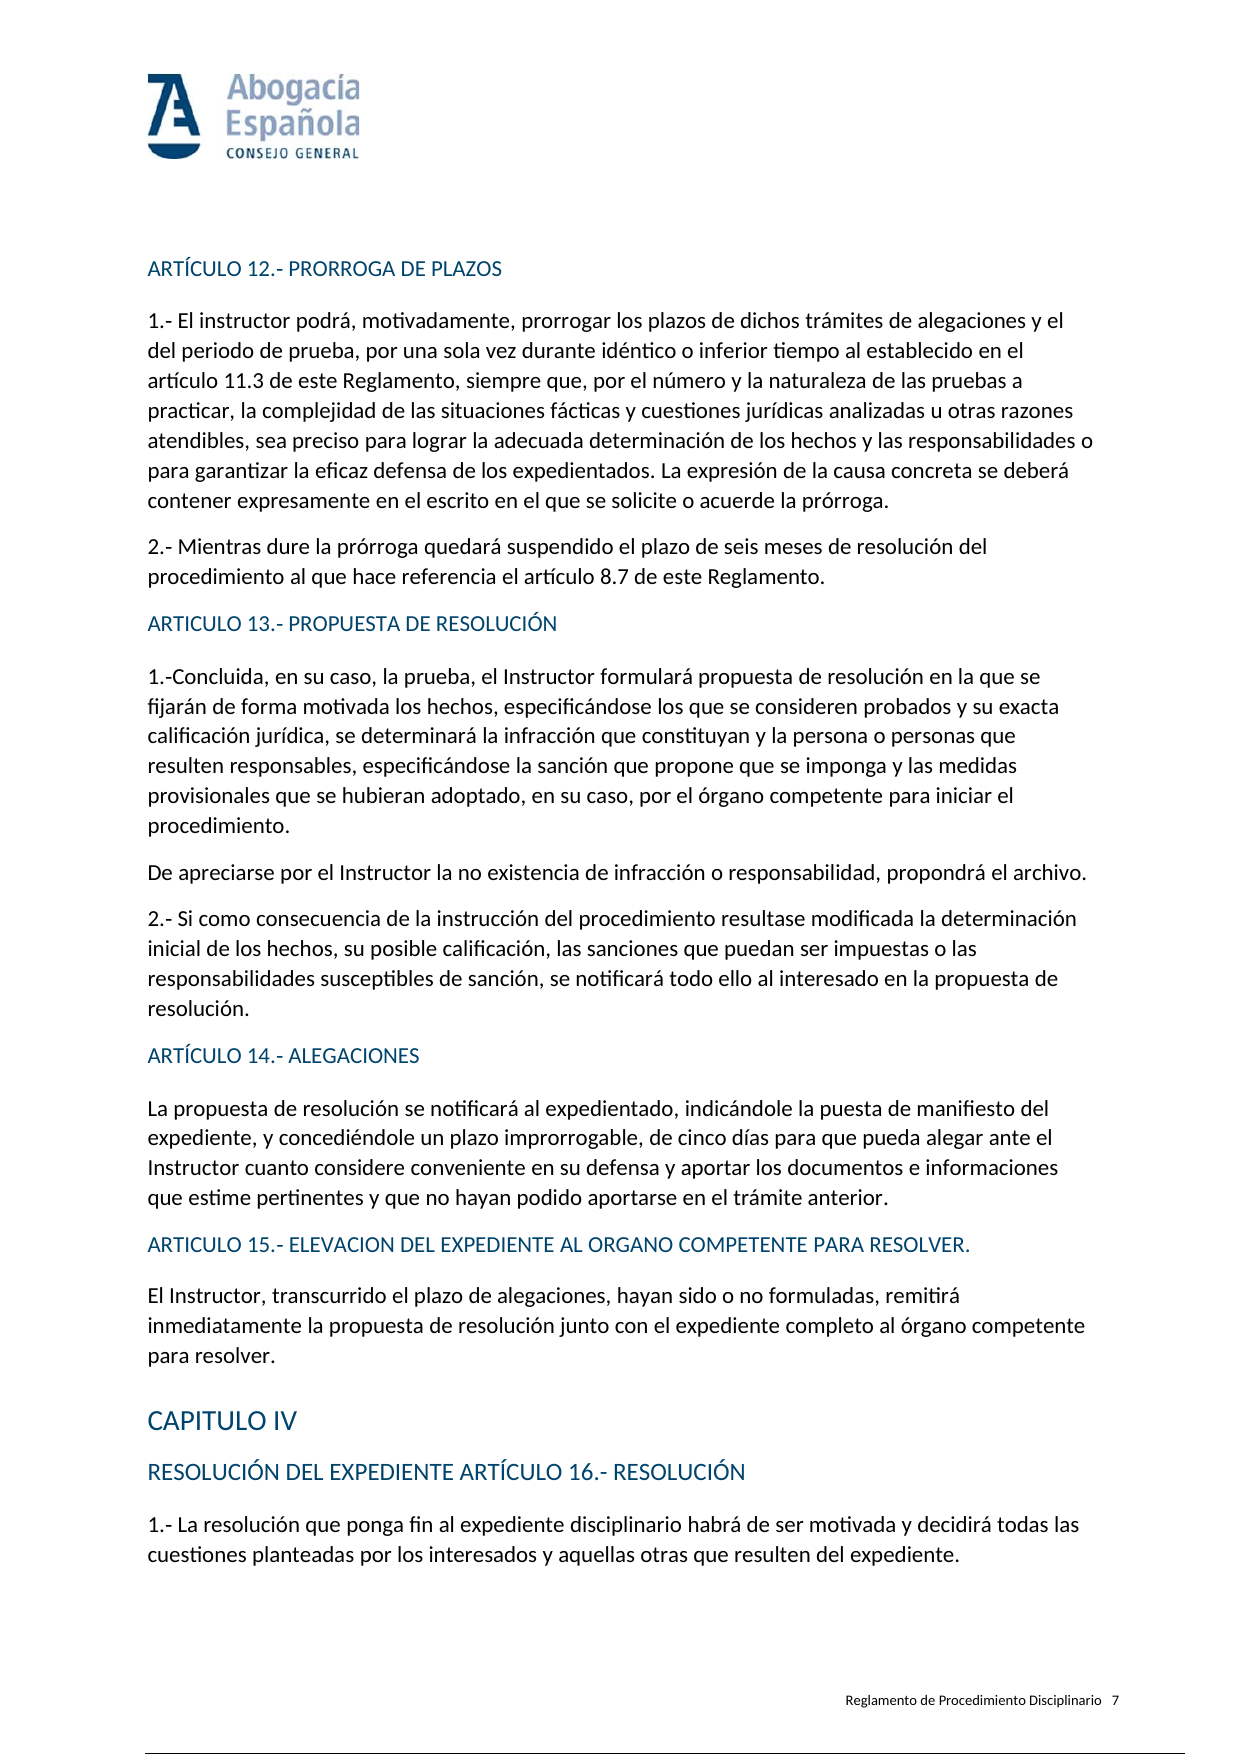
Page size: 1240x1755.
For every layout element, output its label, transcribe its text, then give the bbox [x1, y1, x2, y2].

text De apreciarse por el Instructor la no existencia de infracción o responsabilidad, propondrá el archivo. [147, 858, 1094, 886]
text ARTICULO 15.‐ ELEVACION DEL EXPEDIENTE AL ORGANO COMPETENTE PARA RESOLVER. [147, 1230, 1096, 1258]
subtitle ARTÍCULO 14.‐ ALEGACIONES [147, 1041, 1096, 1069]
text 2.‐ Si como consecuencia de la instrucción del procedimiento resultase modificada la determinación inicial de los hechos, su posible calificación, las sanciones que puedan ser impuestas o las responsabilidades susceptibles de sanción, se notificará todo ello al interesado en la propuesta de resolución. [147, 904, 1094, 1022]
text 1.‐ La resolución que ponga fin al expediente disciplinario habrá de ser motivada y decidirá todas las cuestiones planteadas por los interesados y aquellas otras que resulten del expediente. [147, 1511, 1094, 1568]
text 1.‐Concluida, en su caso, la prueba, el Instructor formulará propuesta de resolución en la que se fijarán de forma motivada los hechos, especificándose los que se consideren probados y su exacta calificación jurídica, se determinará la infracción que constituyan y la persona o personas que resulten responsables, especificándose la sanción que propone que se imponga y las medidas provisionales que se hubieran adoptado, en su caso, por el órgano competente para iniciar el procedimiento. [147, 662, 1094, 839]
text 1.‐ El instructor podrá, motivadamente, prorrogar los plazos de dichos trámites de alegaciones y el del periodo de prueba, por una sola vez durante idéntico o inferior tiempo al establecido en el artículo 11.3 de este Reglamento, siempre que, por el número y la naturaleza de las pruebas a practicar, la complejidad de las situaciones fácticas y cuestiones jurídicas analizadas u otras razones atendibles, sea preciso para lograr la adecuada determinación de los hechos y las responsabilidades o para garantizar la eficaz defensa de los expedientados. La expresión de la causa concreta se deberá contener expresamente en el escrito en el que se solicite o acuerde la prórroga. [147, 307, 1094, 514]
subtitle CAPITULO IV [147, 1402, 1096, 1438]
subtitle ARTICULO 13.‐ PROPUESTA DE RESOLUCIÓN [147, 609, 1096, 637]
subtitle ARTÍCULO 12.‐ PRORROGA DE PLAZOS [147, 254, 1096, 282]
text RESOLUCIÓN DEL EXPEDIENTE ARTÍCULO 16.- RESOLUCIÓN [147, 1456, 1096, 1486]
text La propuesta de resolución se notificará al expedientado, indicándole la puesta de manifiesto del expediente, y concediéndole un plazo improrrogable, de cinco días para que pueda alegar ante el Instructor cuanto considere conveniente en su defensa y aportar los documentos e informaciones que estime pertinentes y que no hayan podido aportarse en el trámite anterior. [147, 1094, 1094, 1211]
text El Instructor, transcurrido el plazo de alegaciones, hayan sido o no formuladas, remitirá inmediatamente la propuesta de resolución junto con el expediente completo al órgano competente para resolver. [147, 1282, 1094, 1369]
text 2.‐ Mientras dure la prórroga quedará suspendido el plazo de seis meses de resolución del procedimiento al que hace referencia el artículo 8.7 de este Reglamento. [147, 532, 1094, 590]
